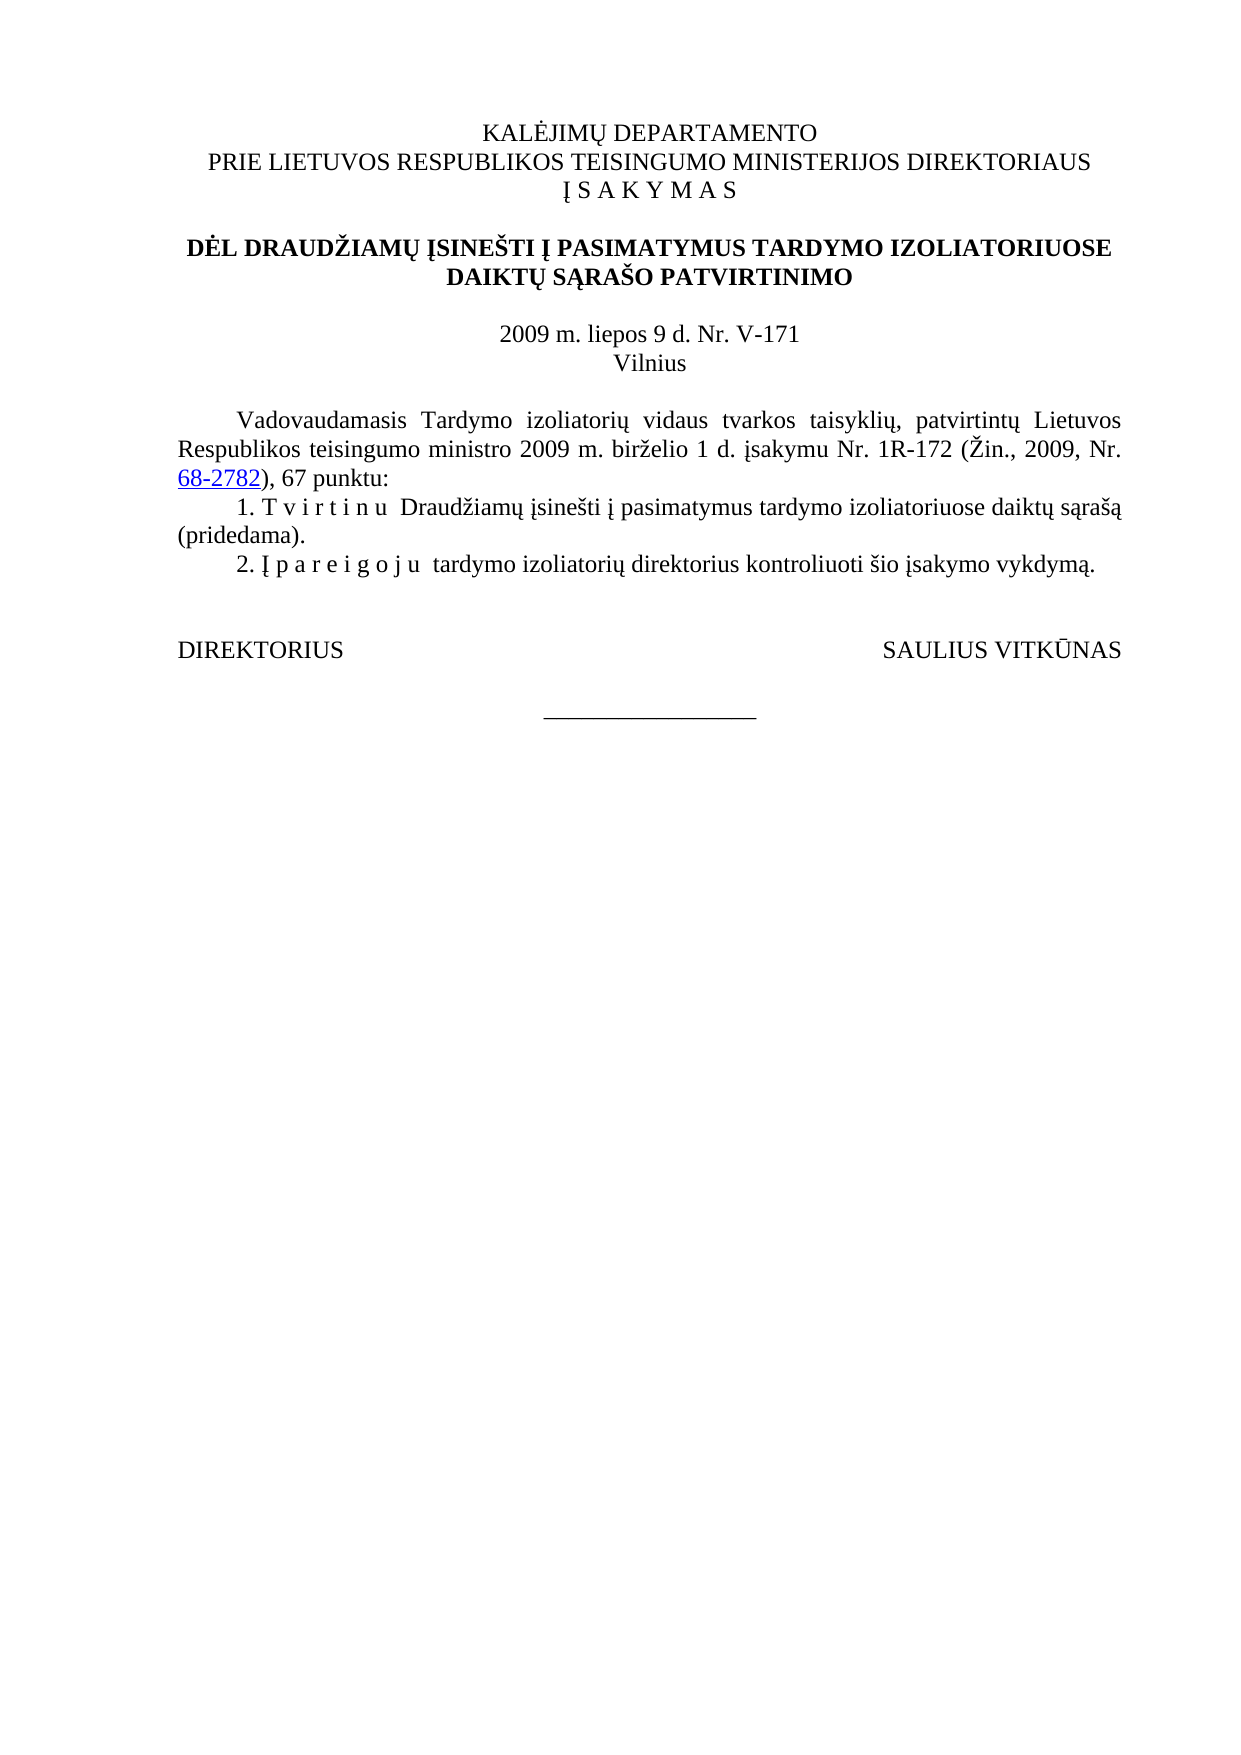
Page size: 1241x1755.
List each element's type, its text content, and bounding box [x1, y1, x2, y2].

text DĖL DRAUDŽIAMŲ ĮSINEŠTI Į PASIMATYMUS TARDYMO IZOLIATORIUOSE DAIKTŲ SĄRAŠO PATVIRTINIMO [177, 233, 1122, 291]
text Direktorius Saulius Vitkūnas [177, 636, 1122, 664]
text KALĖJIMŲ DEPARTAMENTO [177, 118, 1122, 147]
text ĮSAKYMAS [177, 176, 1122, 204]
text _________________ [177, 693, 1122, 722]
text 1. Tvirtinu Draudžiamų įsinešti į pasimatymus tardymo izoliatoriuose daiktų sąrašą (pridedama). [177, 492, 1122, 549]
text 2. Įpareigoju tardymo izoliatorių direktorius kontroliuoti šio įsakymo vykdymą. [177, 549, 1122, 578]
text Vadovaudamasis Tardymo izoliatorių vidaus tvarkos taisyklių, patvirtintų Lietuvos Respublikos teisingumo ministro 2009 m. birželio 1 d. įsakymu Nr. 1R-172 (Žin., 2009, Nr. 68-2782), 67 punktu: [177, 406, 1122, 492]
text 2009 m. liepos 9 d. Nr. V-171 [177, 319, 1122, 348]
text Vilnius [177, 348, 1122, 377]
text PRIE LIETUVOS RESPUBLIKOS TEISINGUMO MINISTERIJOS DIREKTORIAUS [177, 147, 1122, 176]
